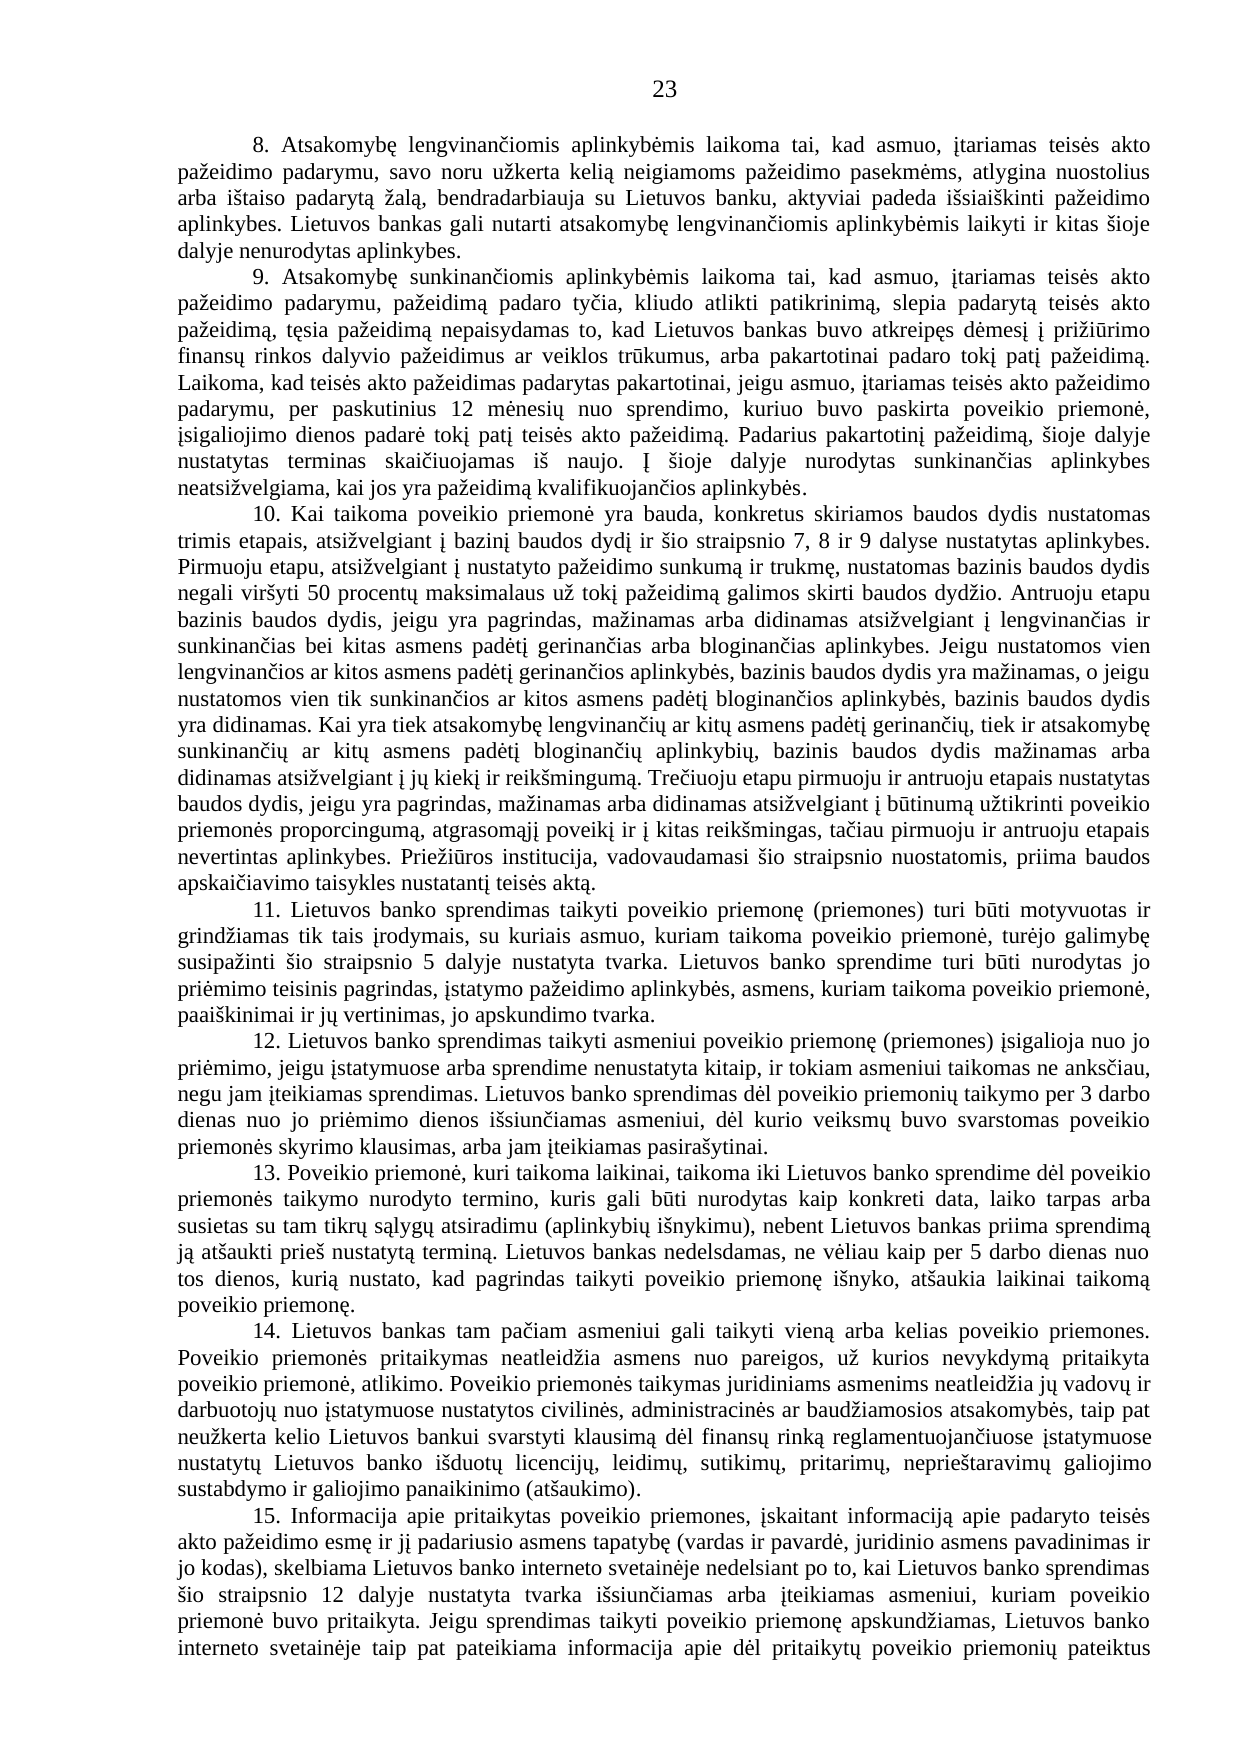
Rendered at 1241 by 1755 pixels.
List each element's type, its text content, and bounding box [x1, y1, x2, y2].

text 9. Atsakomybę sunkinančiomis aplinkybėmis laikoma tai, kad asmuo, įtariamas teisės akto pažeidimo padarymu, pažeidimą padaro tyčia, kliudo atlikti patikrinimą, slepia padarytą teisės akto pažeidimą, tęsia pažeidimą nepaisydamas to, kad Lietuvos bankas buvo atkreipęs dėmesį į prižiūrimo finansų rinkos dalyvio pažeidimus ar veiklos trūkumus, arba pakartotinai padaro tokį patį pažeidimą. Laikoma, kad teisės akto pažeidimas padarytas pakartotinai, jeigu asmuo, įtariamas teisės akto pažeidimo padarymu, per paskutinius 12 mėnesių nuo sprendimo, kuriuo buvo paskirta poveikio priemonė, įsigaliojimo dienos padarė tokį patį teisės akto pažeidimą. Padarius pakartotinį pažeidimą, šioje dalyje nustatytas terminas skaičiuojamas iš naujo. Į šioje dalyje nurodytas sunkinančias aplinkybes neatsižvelgiama, kai jos yra pažeidimą kvalifikuojančios aplinkybės. [177, 263, 1152, 500]
text 10. Kai taikoma poveikio priemonė yra bauda, konkretus skiriamos baudos dydis nustatomas trimis etapais, atsižvelgiant į bazinį baudos dydį ir šio straipsnio 7, 8 ir 9 dalyse nustatytas aplinkybes. Pirmuoju etapu, atsižvelgiant į nustatyto pažeidimo sunkumą ir trukmę, nustatomas bazinis baudos dydis negali viršyti 50 procentų maksimalaus už tokį pažeidimą galimos skirti baudos dydžio. Antruoju etapu bazinis baudos dydis, jeigu yra pagrindas, mažinamas arba didinamas atsižvelgiant į lengvinančias ir sunkinančias bei kitas asmens padėtį gerinančias arba bloginančias aplinkybes. Jeigu nustatomos vien lengvinančios ar kitos asmens padėtį gerinančios aplinkybės, bazinis baudos dydis yra mažinamas, o jeigu nustatomos vien tik sunkinančios ar kitos asmens padėtį bloginančios aplinkybės, bazinis baudos dydis yra didinamas. Kai yra tiek atsakomybę lengvinančių ar kitų asmens padėtį gerinančių, tiek ir atsakomybę sunkinančių ar kitų asmens padėtį bloginančių aplinkybių, bazinis baudos dydis mažinamas arba didinamas atsižvelgiant į jų kiekį ir reikšmingumą. Trečiuoju etapu pirmuoju ir antruoju etapais nustatytas baudos dydis, jeigu yra pagrindas, mažinamas arba didinamas atsižvelgiant į būtinumą užtikrinti poveikio priemonės proporcingumą, atgrasomąjį poveikį ir į kitas reikšmingas, tačiau pirmuoju ir antruoju etapais nevertintas aplinkybes. Priežiūros institucija, vadovaudamasi šio straipsnio nuostatomis, priima baudos apskaičiavimo taisykles nustatantį teisės aktą. [177, 500, 1152, 896]
text 14. Lietuvos bankas tam pačiam asmeniui gali taikyti vieną arba kelias poveikio priemones. Poveikio priemonės pritaikymas neatleidžia asmens nuo pareigos, už kurios nevykdymą pritaikyta poveikio priemonė, atlikimo. Poveikio priemonės taikymas juridiniams asmenims neatleidžia jų vadovų ir darbuotojų nuo įstatymuose nustatytos civilinės, administracinės ar baudžiamosios atsakomybės, taip pat neužkerta kelio Lietuvos bankui svarstyti klausimą dėl finansų rinką reglamentuojančiuose įstatymuose nustatytų Lietuvos banko išduotų licencijų, leidimų, sutikimų, pritarimų, neprieštaravimų galiojimo sustabdymo ir galiojimo panaikinimo (atšaukimo). [177, 1317, 1152, 1502]
text 15. Informacija apie pritaikytas poveikio priemones, įskaitant informaciją apie padaryto teisės akto pažeidimo esmę ir jį padariusio asmens tapatybę (vardas ir pavardė, juridinio asmens pavadinimas ir jo kodas), skelbiama Lietuvos banko interneto svetainėje nedelsiant po to, kai Lietuvos banko sprendimas šio straipsnio 12 dalyje nustatyta tvarka išsiunčiamas arba įteikiamas asmeniui, kuriam poveikio priemonė buvo pritaikyta. Jeigu sprendimas taikyti poveikio priemonę apskundžiamas, Lietuvos banko interneto svetainėje taip pat pateikiama informacija apie dėl pritaikytų poveikio priemonių pateiktus [177, 1502, 1152, 1660]
text 8. Atsakomybę lengvinančiomis aplinkybėmis laikoma tai, kad asmuo, įtariamas teisės akto pažeidimo padarymu, savo noru užkerta kelią neigiamoms pažeidimo pasekmėms, atlygina nuostolius arba ištaiso padarytą žalą, bendradarbiauja su Lietuvos banku, aktyviai padeda išsiaiškinti pažeidimo aplinkybes. Lietuvos bankas gali nutarti atsakomybę lengvinančiomis aplinkybėmis laikyti ir kitas šioje dalyje nenurodytas aplinkybes. [177, 131, 1152, 263]
text 13. Poveikio priemonė, kuri taikoma laikinai, taikoma iki Lietuvos banko sprendime dėl poveikio priemonės taikymo nurodyto termino, kuris gali būti nurodytas kaip konkreti data, laiko tarpas arba susietas su tam tikrų sąlygų atsiradimu (aplinkybių išnykimu), nebent Lietuvos bankas priima sprendimą ją atšaukti prieš nustatytą terminą. Lietuvos bankas nedelsdamas, ne vėliau kaip per 5 darbo dienas nuo tos dienos, kurią nustato, kad pagrindas taikyti poveikio priemonę išnyko, atšaukia laikinai taikomą poveikio priemonę. [177, 1159, 1152, 1317]
text 11. Lietuvos banko sprendimas taikyti poveikio priemonę (priemones) turi būti motyvuotas ir grindžiamas tik tais įrodymais, su kuriais asmuo, kuriam taikoma poveikio priemonė, turėjo galimybę susipažinti šio straipsnio 5 dalyje nustatyta tvarka. Lietuvos banko sprendime turi būti nurodytas jo priėmimo teisinis pagrindas, įstatymo pažeidimo aplinkybės, asmens, kuriam taikoma poveikio priemonė, paaiškinimai ir jų vertinimas, jo apskundimo tvarka. [177, 896, 1152, 1027]
text 12. Lietuvos banko sprendimas taikyti asmeniui poveikio priemonę (priemones) įsigalioja nuo jo priėmimo, jeigu įstatymuose arba sprendime nenustatyta kitaip, ir tokiam asmeniui taikomas ne anksčiau, negu jam įteikiamas sprendimas. Lietuvos banko sprendimas dėl poveikio priemonių taikymo per 3 darbo dienas nuo jo priėmimo dienos išsiunčiamas asmeniui, dėl kurio veiksmų buvo svarstomas poveikio priemonės skyrimo klausimas, arba jam įteikiamas pasirašytinai. [177, 1027, 1152, 1159]
